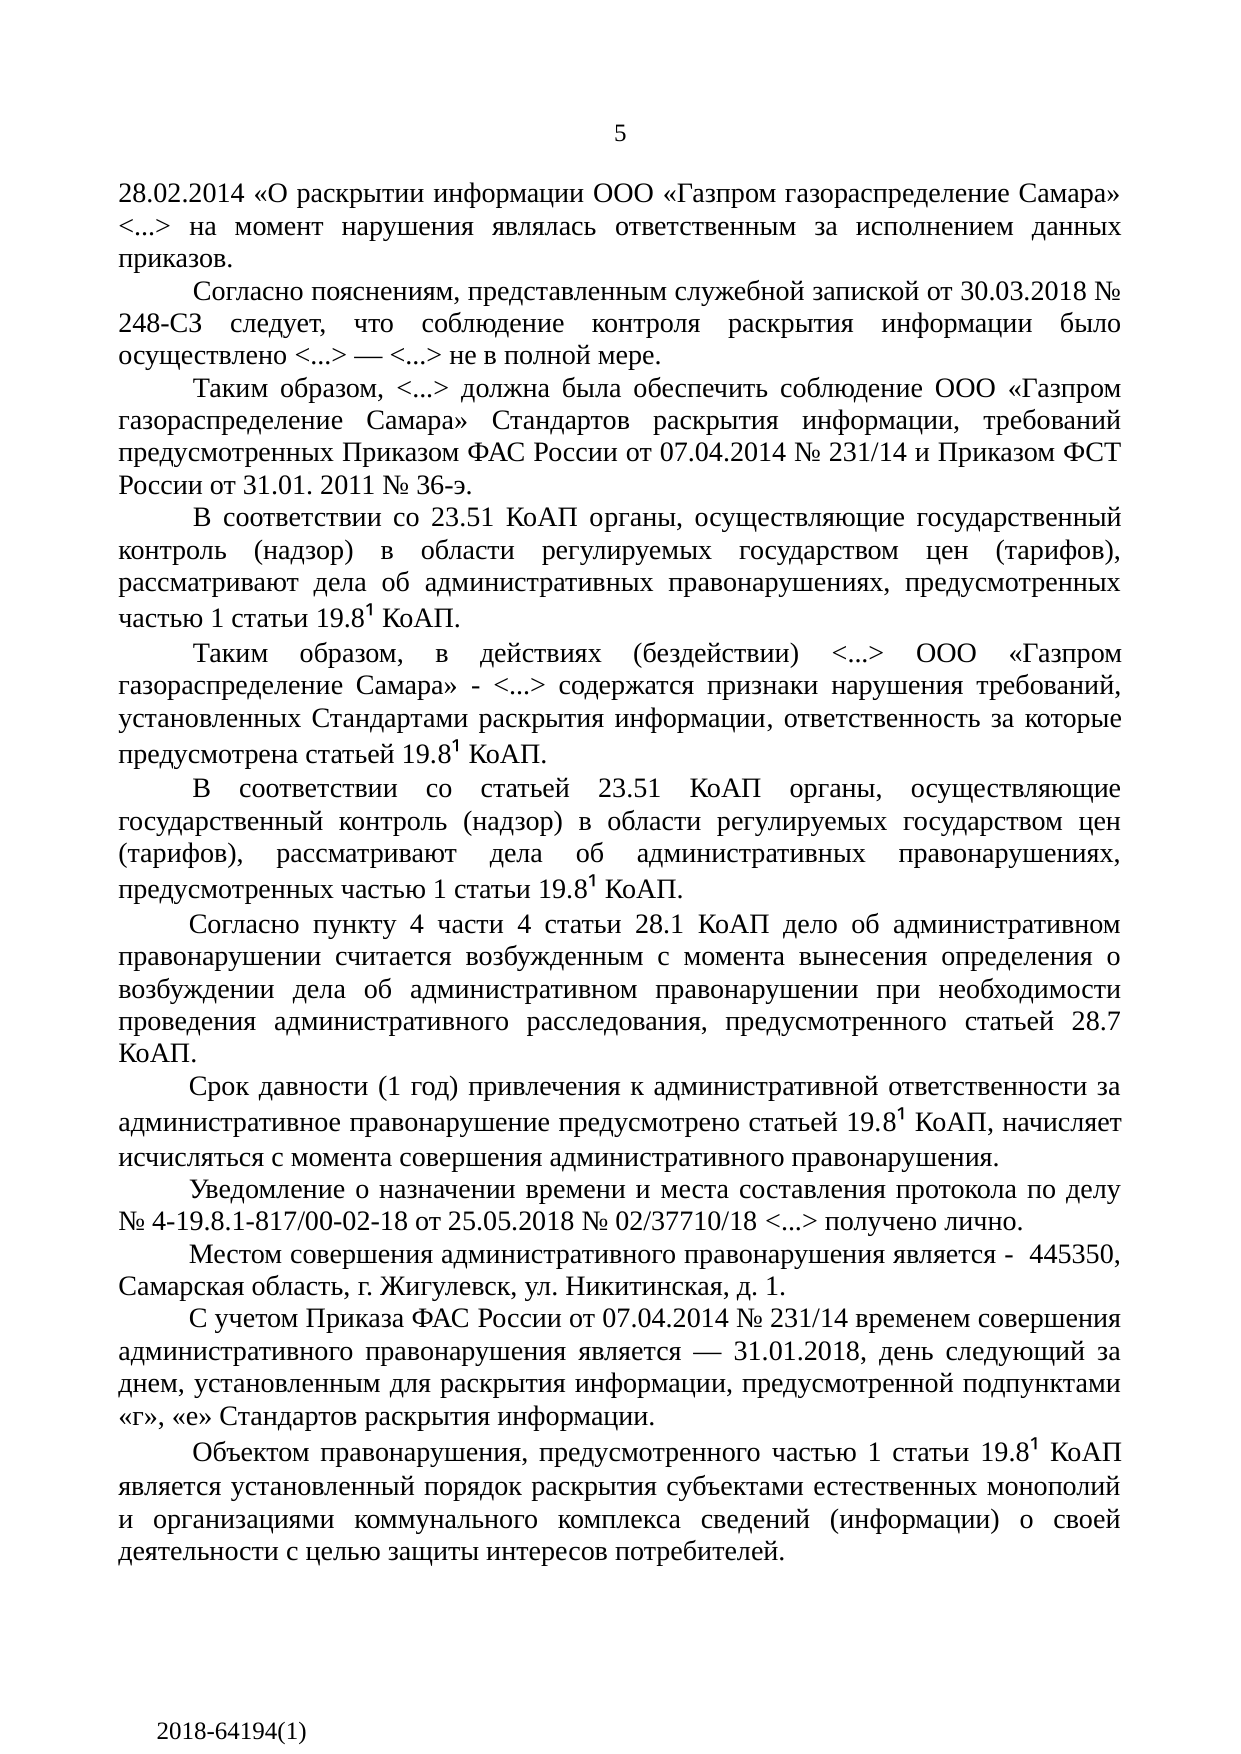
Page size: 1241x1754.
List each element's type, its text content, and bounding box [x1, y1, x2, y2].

text Уведомление о назначении времени и места составления протокола по делу № 4-19.8.1-817/00-02-18 от 25.05.2018 № 02/37710/18 <...> получено лично. [118, 1172, 1122, 1237]
text Таким образом, <...> должна была обеспечить соблюдение ООО «Газпром газораспределение Самара» Стандартов раскрытия информации, требований предусмотренных Приказом ФАС России от 07.04.2014 № 231/14 и Приказом ФСТ России от 31.01. 2011 № 36-э. [118, 371, 1122, 500]
text Местом совершения административного правонарушения является - 445350, Самарская область, г. Жигулевск, ул. Никитинская, д. 1. [118, 1237, 1122, 1302]
text С учетом Приказа ФАС России от 07.04.2014 № 231/14 временем совершения административного правонарушения является — 31.01.2018, день следующий за днем, установленным для раскрытия информации, предусмотренной подпунктами «г», «е» Стандартов раскрытия информации. [118, 1302, 1122, 1431]
text Срок давности (1 год) привлечения к административной ответственности за административное правонарушение предусмотрено статьей 19.8¹ КоАП, начисляет исчисляться с момента совершения административного правонарушения. [118, 1069, 1122, 1172]
text Таким образом, в действиях (бездействии) <...> ООО «Газпром газораспределение Самара» - <...> содержатся признаки нарушения требований, установленных Стандартами раскрытия информации, ответственность за которые предусмотрена статьей 19.8¹ КоАП. [118, 636, 1122, 771]
text Объектом правонарушения, предусмотренного частью 1 статьи 19.8¹ КоАП является установленный порядок раскрытия субъектами естественных монополий и организациями коммунального комплекса сведений (информации) о своей деятельности с целью защиты интересов потребителей. [118, 1431, 1122, 1567]
text Согласно пункту 4 части 4 статьи 28.1 КоАП дело об административном правонарушении считается возбужденным с момента вынесения определения о возбуждении дела об административном правонарушении при необходимости проведения административного расследования, предусмотренного статьей 28.7 КоАП. [118, 907, 1122, 1069]
text Согласно пояснениям, представленным служебной запиской от 30.03.2018 № 248-СЗ следует, что соблюдение контроля раскрытия информации было осуществлено <...> — <...> не в полной мере. [118, 273, 1122, 371]
text 28.02.2014 «О раскрытии информации ООО «Газпром газораспределение Самара» <...> на момент нарушения являлась ответственным за исполнением данных приказов. [118, 176, 1122, 273]
text В соответствии со статьей 23.51 КоАП органы, осуществляющие государственный контроль (надзор) в области регулируемых государством цен (тарифов), рассматривают дела об административных правонарушениях, предусмотренных частью 1 статьи 19.8¹ КоАП. [118, 771, 1122, 907]
text В соответствии со 23.51 КоАП органы, осуществляющие государственный контроль (надзор) в области регулируемых государством цен (тарифов), рассматривают дела об административных правонарушениях, предусмотренных частью 1 статьи 19.8¹ КоАП. [118, 500, 1122, 636]
